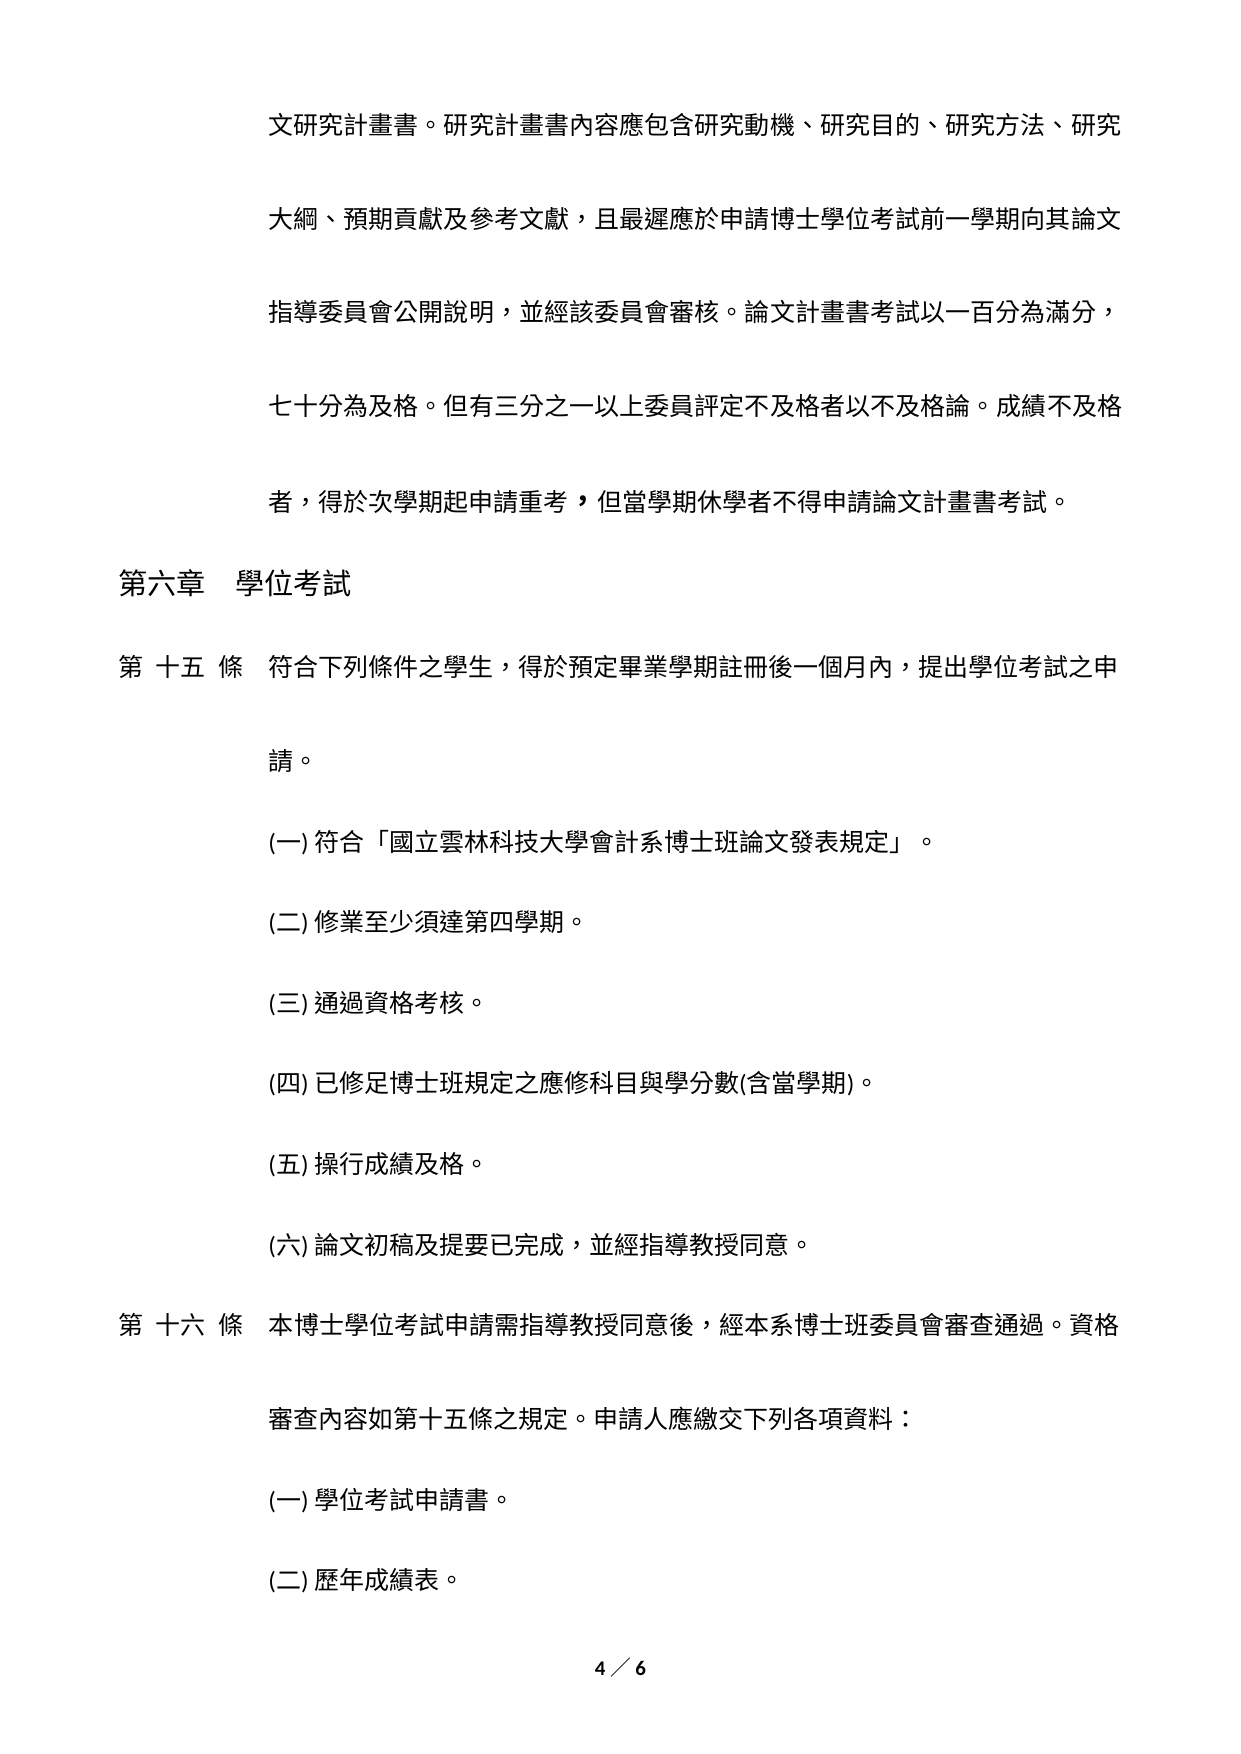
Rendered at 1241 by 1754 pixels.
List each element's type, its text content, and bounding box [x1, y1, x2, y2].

text 第 十五 條 符合下列條件之學生，得於預定畢業學期註冊後一個月內，提出學位考試之申請。 [118, 624, 1122, 780]
text (六) 論文初稿及提要已完成，並經指導教授同意。 [268, 1202, 1122, 1264]
text (四) 已修足博士班規定之應修科目與學分數(含當學期)。 [268, 1040, 1122, 1103]
text (二) 歷年成績表。 [268, 1537, 1122, 1600]
text 第 十六 條 本博士學位考試申請需指導教授同意後，經本系博士班委員會審查通過。資格審查內容如第十五條之規定。申請人應繳交下列各項資料： [118, 1282, 1122, 1438]
text (五) 操行成績及格。 [268, 1121, 1122, 1183]
text (一) 學位考試申請書。 [268, 1457, 1122, 1519]
text (一) 符合「國立雲林科技大學會計系博士班論文發表規定」。 [268, 798, 1122, 861]
text (三) 通過資格考核。 [268, 960, 1122, 1022]
text 文研究計畫書。研究計畫書內容應包含研究動機、研究目的、研究方法、研究大綱、預期貢獻及參考文獻，且最遲應於申請博士學位考試前一學期向其論文指導委員會公開說明，並經該委員會審核。論文計畫書考試以一百分為滿分，七十分為及格。但有三分之一以上委員評定不及格者以不及格論。成績不及格者，得於次學期起申請重考，但當學期休學者不得申請論文計畫書考試。 [118, 82, 1122, 519]
text 第六章 學位考試 [118, 540, 1122, 603]
text (二) 修業至少須達第四學期。 [268, 879, 1122, 942]
